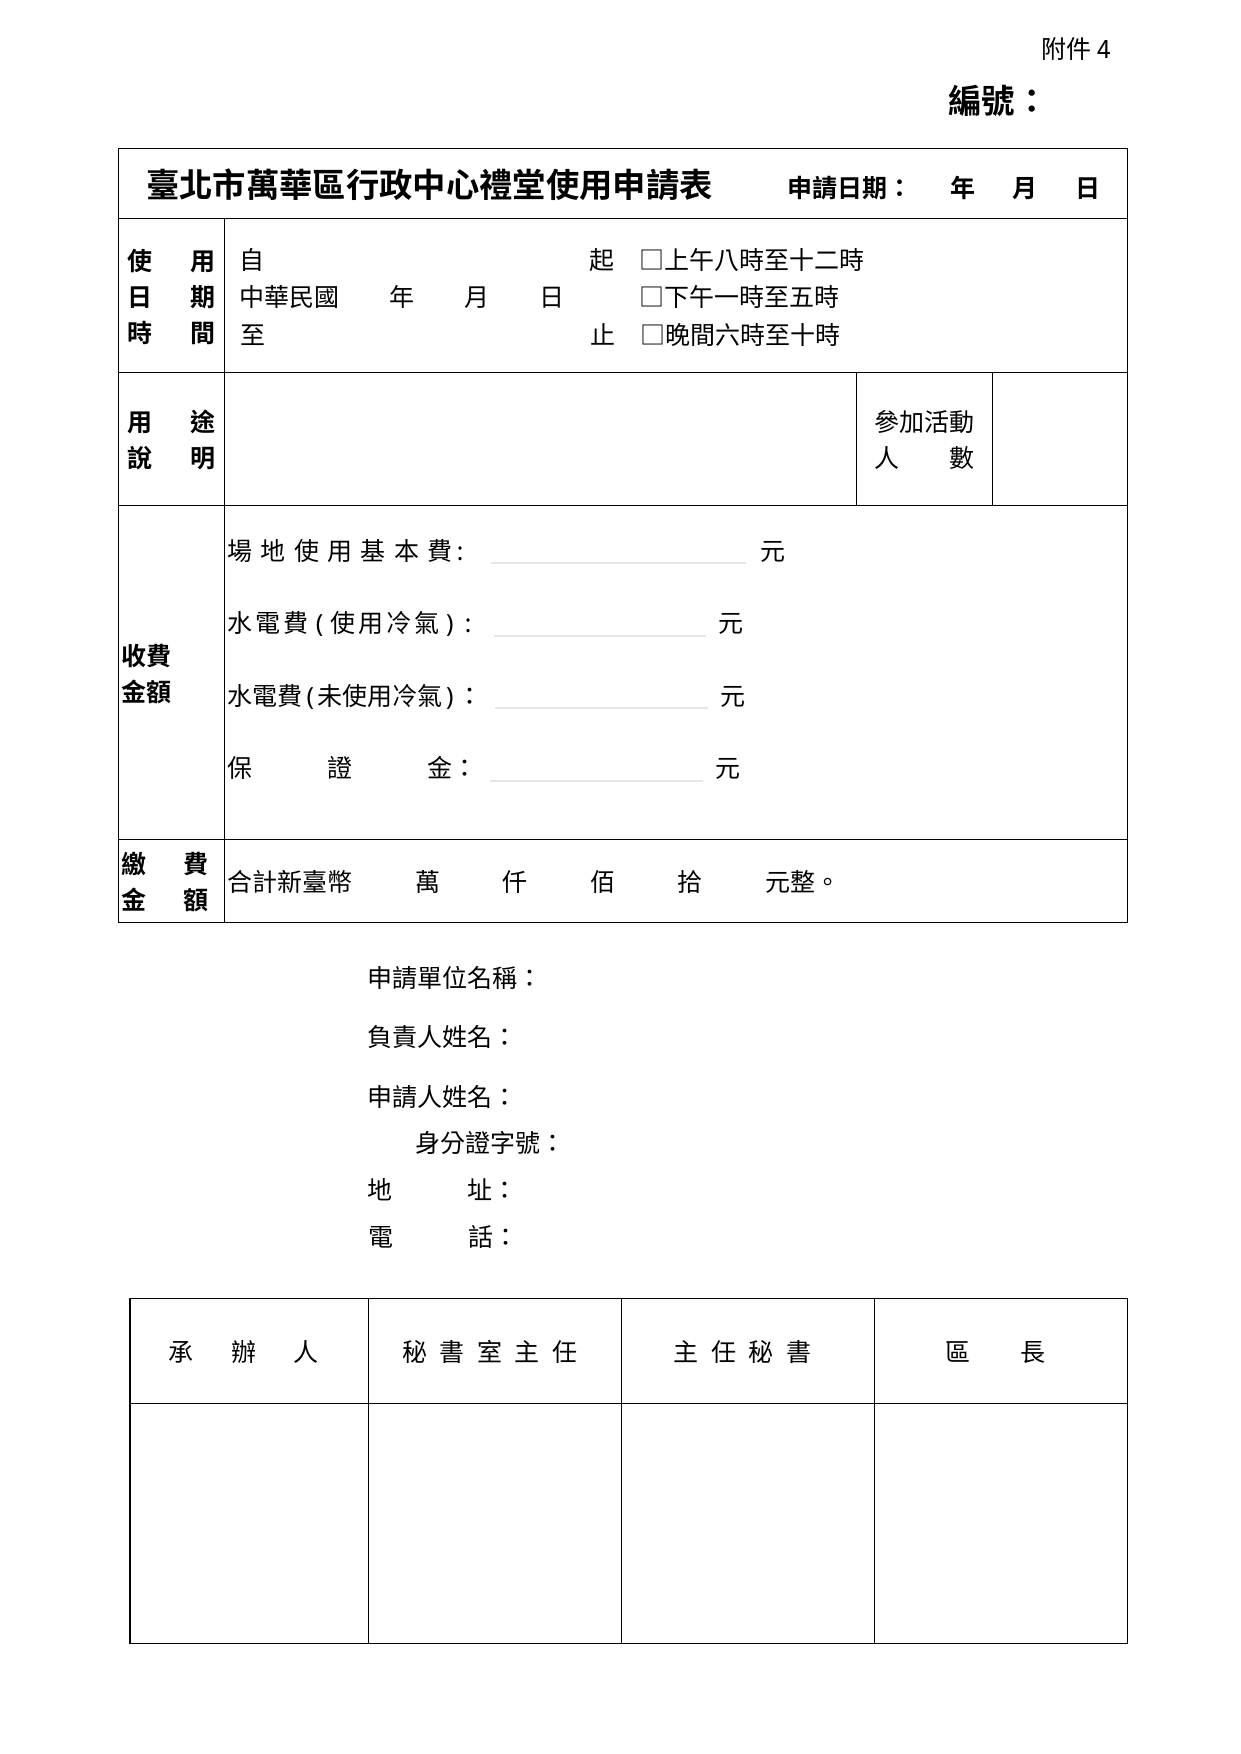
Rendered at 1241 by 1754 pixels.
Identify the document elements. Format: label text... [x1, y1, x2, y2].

table_cell 參加活動 人 數 [857, 373, 992, 505]
text 電 話： [118, 1209, 1122, 1256]
table_cell 使 用 日 期 時 間 [119, 219, 224, 372]
table_cell 合計新臺幣 萬 仟 佰 拾 元整。 [225, 840, 1127, 922]
table_header 主 任 秘 書 [622, 1299, 874, 1403]
text 負責人姓名： [130, 1009, 1110, 1056]
table_cell [225, 373, 856, 505]
text 地 址： [130, 1162, 1110, 1209]
table_cell 用 途 說 明 [119, 373, 224, 505]
table_cell [369, 1404, 621, 1643]
text 附件4 [1041, 29, 1126, 59]
table_header 秘 書 室 主 任 [369, 1299, 621, 1403]
table_cell 場地使用基本費: 元 水電費(使用冷氣): 元 水電費(未使用冷氣)： 元 保證金： 元 [225, 506, 1127, 839]
table_header 臺北市萬華區行政中心禮堂使用申請表 申請日期： 年 月 日 [119, 149, 1127, 218]
table_header 區 長 [875, 1299, 1127, 1403]
table_header 承 辦 人 [131, 1299, 368, 1403]
text 申請人姓名： [130, 1068, 1110, 1115]
table_cell 自 起 □上午八時至十二時 中華民國 年 月 日 □下午一時至五時 至 止 □晚間六時至十時 [225, 219, 1127, 372]
text 身分證字號： [130, 1115, 1110, 1162]
table_cell 繳 費 金 額 [119, 840, 224, 922]
table_cell 收費 金額 [119, 506, 224, 839]
table_cell [993, 373, 1127, 505]
table_cell [875, 1404, 1127, 1643]
text 編號： [118, 75, 1122, 123]
text 申請單位名稱： [130, 950, 1110, 997]
text [1026, 22, 1141, 67]
table_cell [622, 1404, 874, 1643]
table_cell [131, 1404, 368, 1643]
